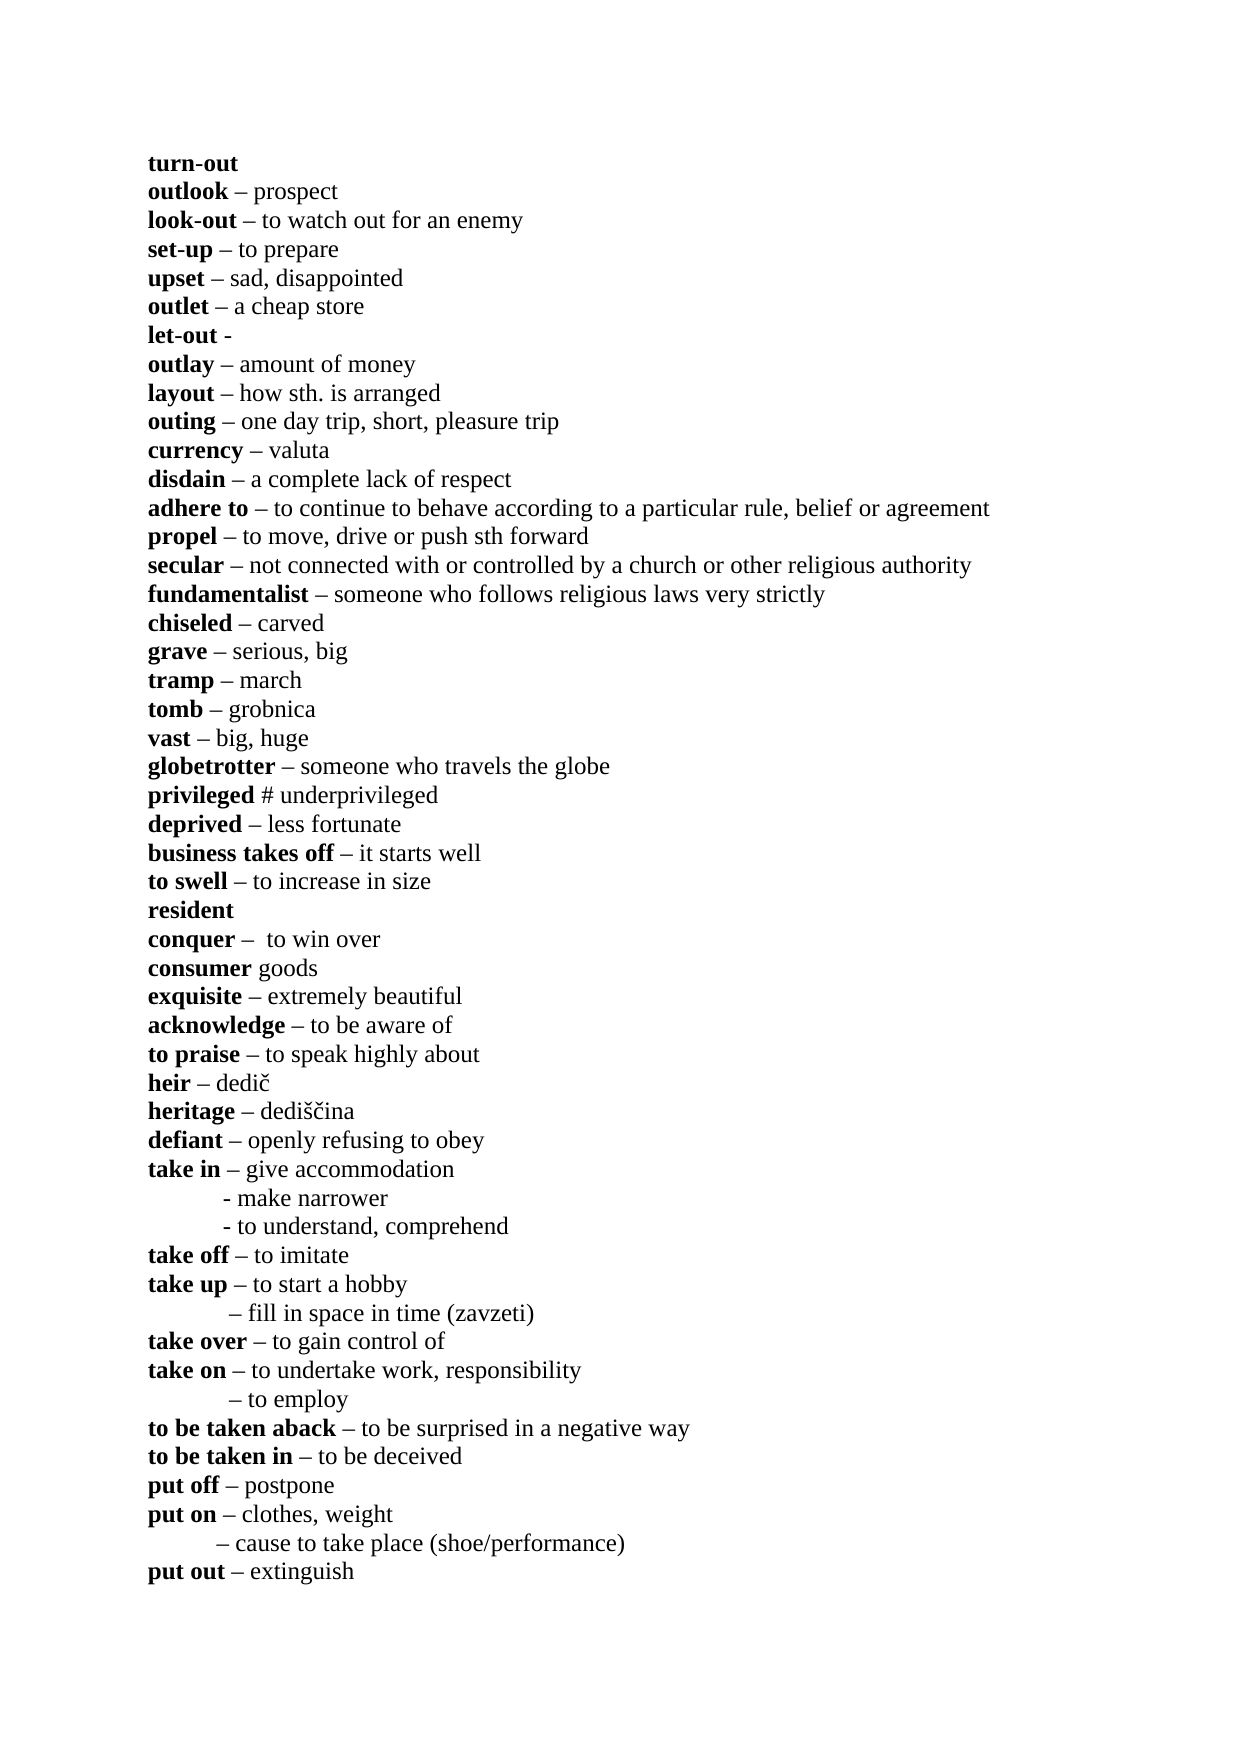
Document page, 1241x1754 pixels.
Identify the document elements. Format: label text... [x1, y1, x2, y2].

text take on – to undertake work, responsibility [148, 1355, 1092, 1384]
text take over – to gain control of [148, 1326, 1092, 1355]
text tomb – grobnica [148, 694, 1092, 723]
text disdain – a complete lack of respect [148, 464, 1092, 493]
text consumer goods [148, 953, 1092, 981]
text outlook – prospect [148, 176, 1092, 205]
text take in – give accommodation [148, 1154, 1092, 1183]
text - to understand, comprehend [148, 1211, 1092, 1240]
text adhere to – to continue to behave according to a particular rule, belief or agreement [148, 493, 1092, 521]
text grave – serious, big [148, 636, 1092, 665]
text heritage – dediščina [148, 1096, 1092, 1125]
text upset – sad, disappointed [148, 263, 1092, 291]
text – fill in space in time (zavzeti) [148, 1298, 1092, 1326]
text to praise – to speak highly about [148, 1039, 1092, 1068]
text acknowledge – to be aware of [148, 1010, 1092, 1039]
text currency – valuta [148, 435, 1092, 464]
text chiseled – carved [148, 608, 1092, 636]
text put out – extinguish [148, 1556, 1092, 1585]
text exquisite – extremely beautiful [148, 981, 1092, 1010]
text – cause to take place (shoe/performance) [148, 1528, 1092, 1556]
text take off – to imitate [148, 1240, 1092, 1269]
text put on – clothes, weight [148, 1499, 1092, 1528]
text to be taken in – to be deceived [148, 1441, 1092, 1470]
text resident [148, 895, 1092, 924]
text propel – to move, drive or push sth forward [148, 521, 1092, 550]
text globetrotter – someone who travels the globe [148, 751, 1092, 780]
text - make narrower [148, 1183, 1092, 1211]
text outlet – a cheap store [148, 291, 1092, 320]
text business takes off – it starts well [148, 838, 1092, 866]
text set-up – to prepare [148, 234, 1092, 263]
text secular – not connected with or controlled by a church or other religious authority [148, 550, 1092, 579]
text deprived – less fortunate [148, 809, 1092, 838]
text defiant – openly refusing to obey [148, 1125, 1092, 1154]
text to swell – to increase in size [148, 866, 1092, 895]
text vast – big, huge [148, 723, 1092, 751]
text conquer – to win over [148, 924, 1092, 953]
text – to employ [148, 1384, 1092, 1413]
text outlay – amount of money [148, 349, 1092, 378]
text privileged # underprivileged [148, 780, 1092, 809]
text turn-out [148, 148, 1092, 176]
text let-out - [148, 320, 1092, 349]
text fundamentalist – someone who follows religious laws very strictly [148, 579, 1092, 608]
text take up – to start a hobby [148, 1269, 1092, 1298]
text heir – dedič [148, 1068, 1092, 1096]
text look-out – to watch out for an enemy [148, 205, 1092, 234]
text layout – how sth. is arranged [148, 378, 1092, 406]
text outing – one day trip, short, pleasure trip [148, 406, 1092, 435]
text to be taken aback – to be surprised in a negative way [148, 1413, 1092, 1441]
text put off – postpone [148, 1470, 1092, 1499]
text tramp – march [148, 665, 1092, 694]
